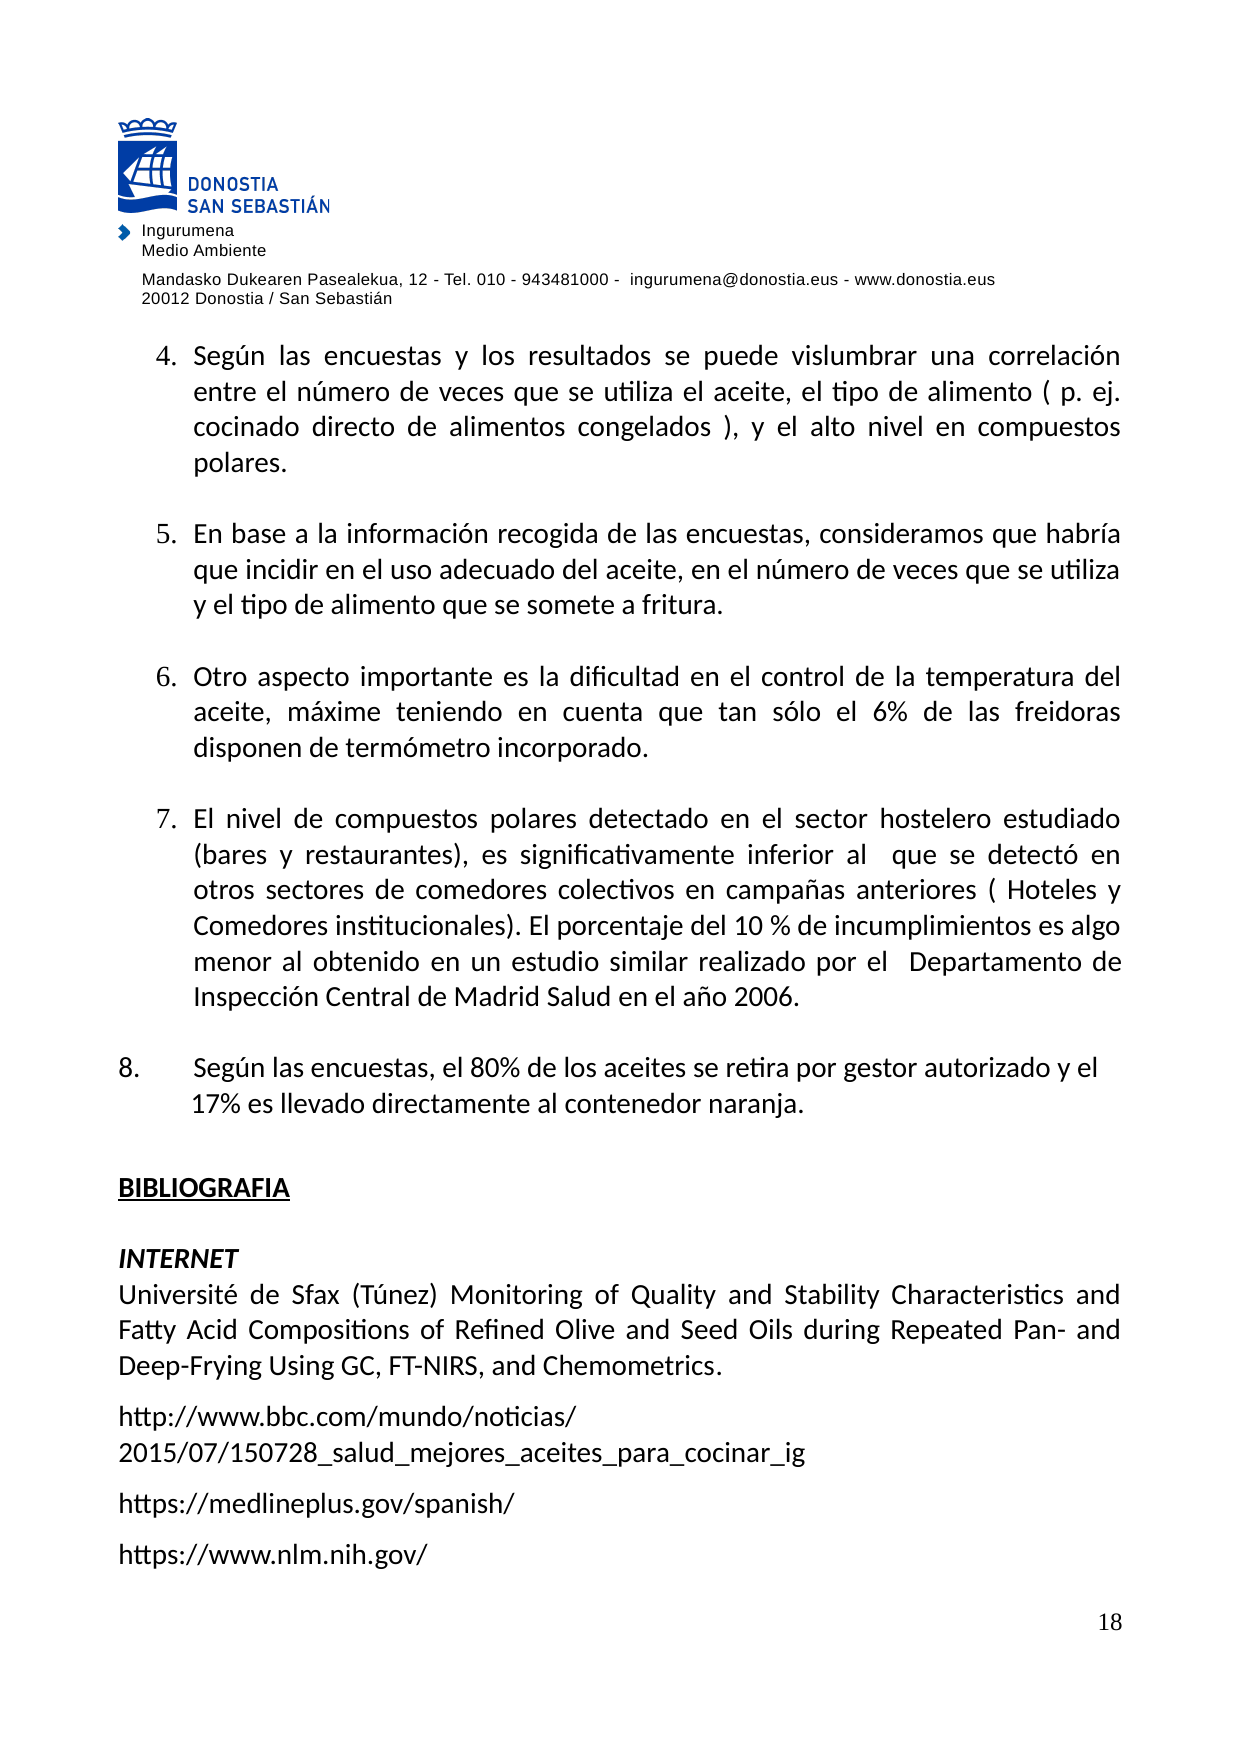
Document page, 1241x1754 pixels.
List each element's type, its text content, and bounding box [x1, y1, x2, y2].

picture [118, 118, 330, 213]
text https://www.nlm.nih.gov/ [118, 1536, 1122, 1572]
picture [118, 224, 131, 241]
text http://www.bbc.com/mundo/noticias/2015/07/150728_salud_mejores_aceites_para_cocinar_ig [118, 1398, 1122, 1469]
list Otro aspecto importante es la dificultad en el control de la temperatura del aceite, máxime teniendo en cuenta que tan sólo el 6% de las freidoras disponen de termómetro incorporado. [156, 658, 1122, 764]
list Según las encuestas y los resultados se puede vislumbrar una correlación entre el número de veces que se utiliza el aceite, el tipo de alimento ( p. ej. cocinado directo de alimentos congelados ), y el alto nivel en compuestos polares. [156, 337, 1122, 479]
list El nivel de compuestos polares detectado en el sector hostelero estudiado (bares y restaurantes), es significativamente inferior al que se detectó en otros sectores de comedores colectivos en campañas anteriores ( Hoteles y Comedores institucionales). El porcentaje del 10 % de incumplimientos es algo menor al obtenido en un estudio similar realizado por el Departamento de Inspección Central de Madrid Salud en el año 2006. [156, 800, 1122, 1014]
text https://medlineplus.gov/spanish/ [118, 1485, 1122, 1521]
list En base a la información recogida de las encuestas, consideramos que habría que incidir en el uso adecuado del aceite, en el número de veces que se utiliza y el tipo de alimento que se somete a fritura. [156, 515, 1122, 622]
list 17% es llevado directamente al contenedor naranja. [118, 1085, 1122, 1121]
list Según las encuestas, el 80% de los aceites se retira por gestor autorizado y el [118, 1049, 1122, 1085]
text BIBLIOGRAFIA [118, 1169, 1122, 1204]
text Université de Sfax (Túnez) Monitoring of Quality and Stability Characteristics and Fatty Acid Compositions of Refined Olive and Seed Oils during Repeated Pan- and Deep-Frying Using GC, FT-NIRS, and Chemometrics. [118, 1276, 1122, 1383]
text INTERNET [118, 1240, 1122, 1276]
